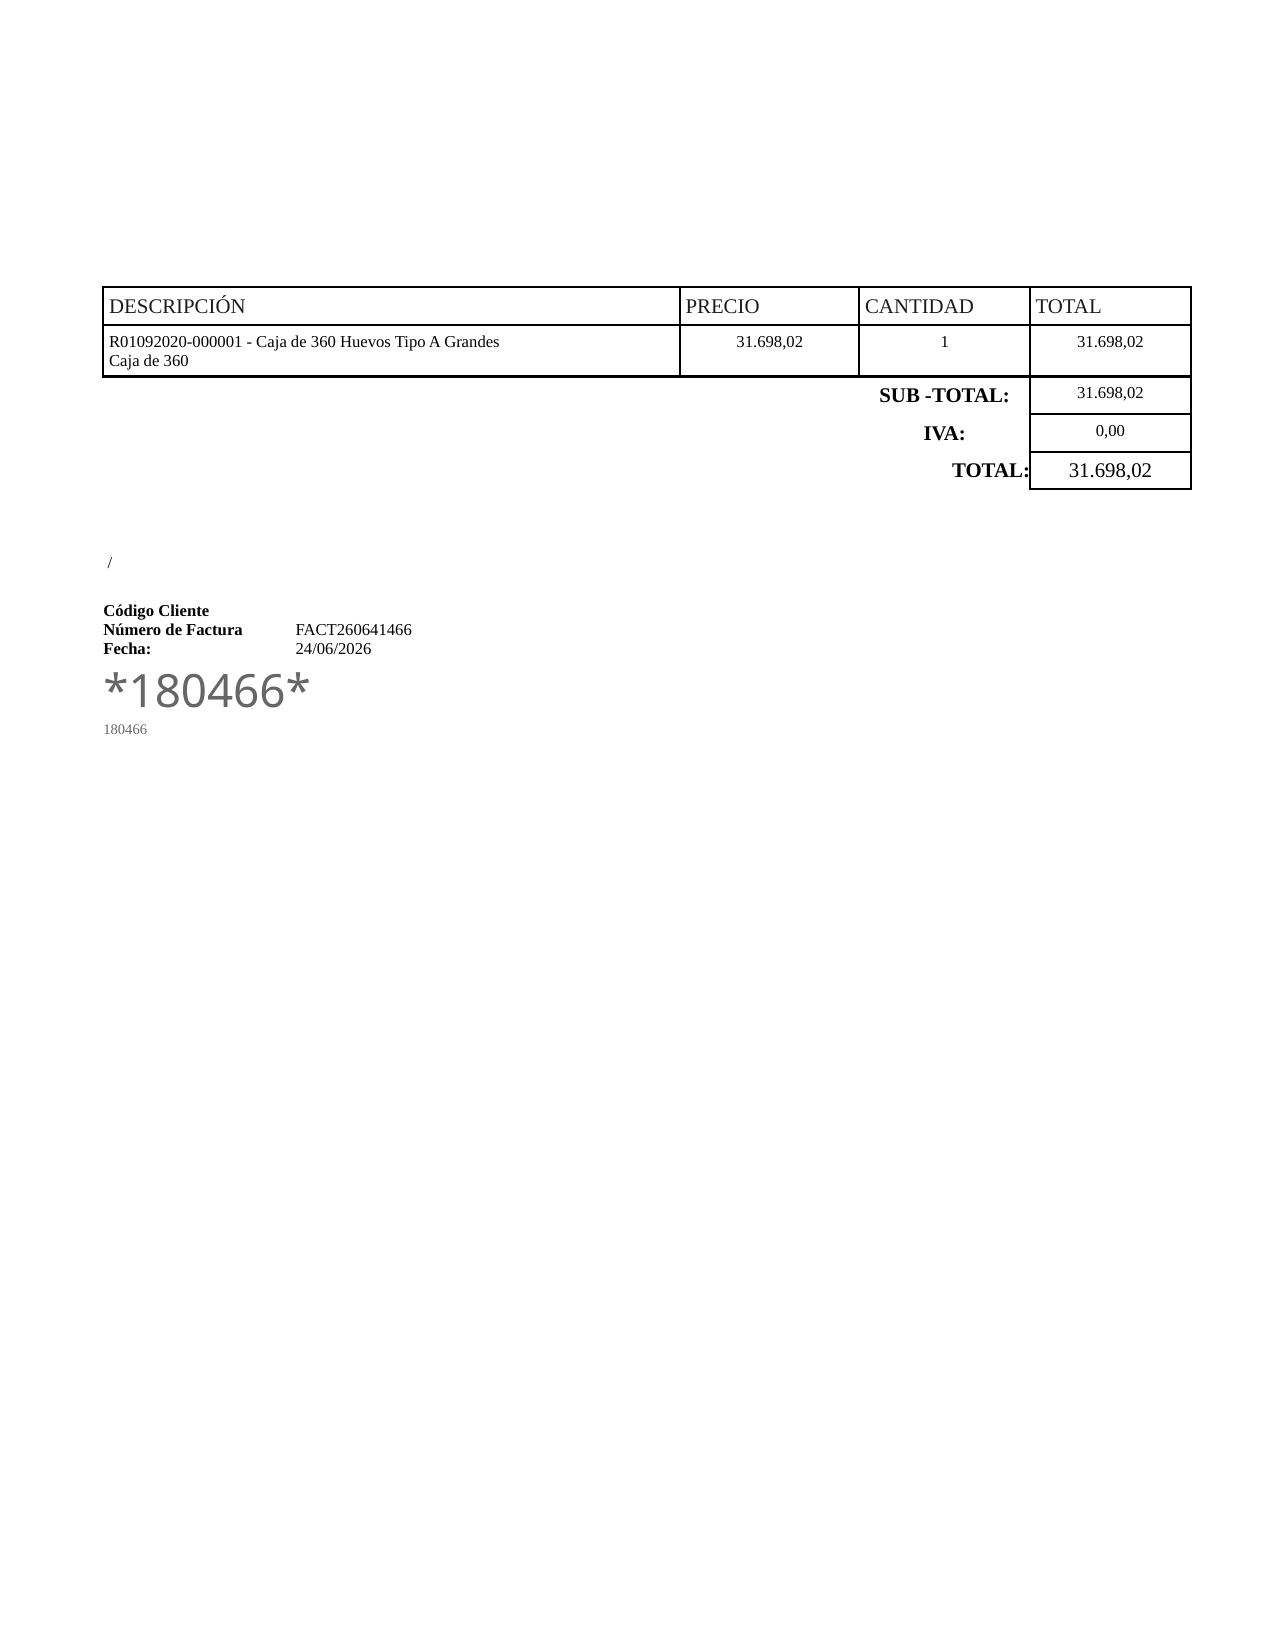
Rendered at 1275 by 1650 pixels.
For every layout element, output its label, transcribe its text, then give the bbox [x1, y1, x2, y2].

table_header DESCRIPCIÓN [104, 288, 679, 323]
table_cell [103, 534, 858, 553]
table_cell 31.698,02 [1031, 453, 1190, 488]
table_header PRECIO [681, 288, 858, 323]
table_header TOTAL [1031, 288, 1190, 323]
table_header [295, 601, 517, 620]
table_cell SUB -TOTAL: [859, 378, 1029, 413]
table_cell 24/06/2026 [295, 639, 517, 658]
table_cell Fecha: [103, 639, 295, 658]
table_header [103, 490, 858, 514]
table_cell R01092020-000001 - Caja de 360 Huevos Tipo A Grandes Caja de 360 [104, 326, 679, 375]
table_cell FACT260641466 [295, 620, 517, 639]
table_cell 31.698,02 [681, 326, 858, 375]
table_header Código Cliente [103, 601, 295, 620]
table_cell IVA: [859, 413, 1029, 451]
table_cell [103, 378, 859, 488]
table_cell Número de Factura [103, 620, 295, 639]
table_cell TOTAL: [859, 451, 1029, 488]
table_cell / [103, 553, 858, 572]
table_header CANTIDAD [860, 288, 1029, 323]
table_cell 31.698,02 [1031, 378, 1190, 413]
text *180466* [103, 658, 1137, 721]
table_cell [103, 514, 858, 533]
table_cell 0,00 [1031, 415, 1190, 451]
table_cell 31.698,02 [1031, 326, 1190, 375]
text 180466 [103, 721, 1137, 737]
table_cell 1 [860, 326, 1029, 375]
